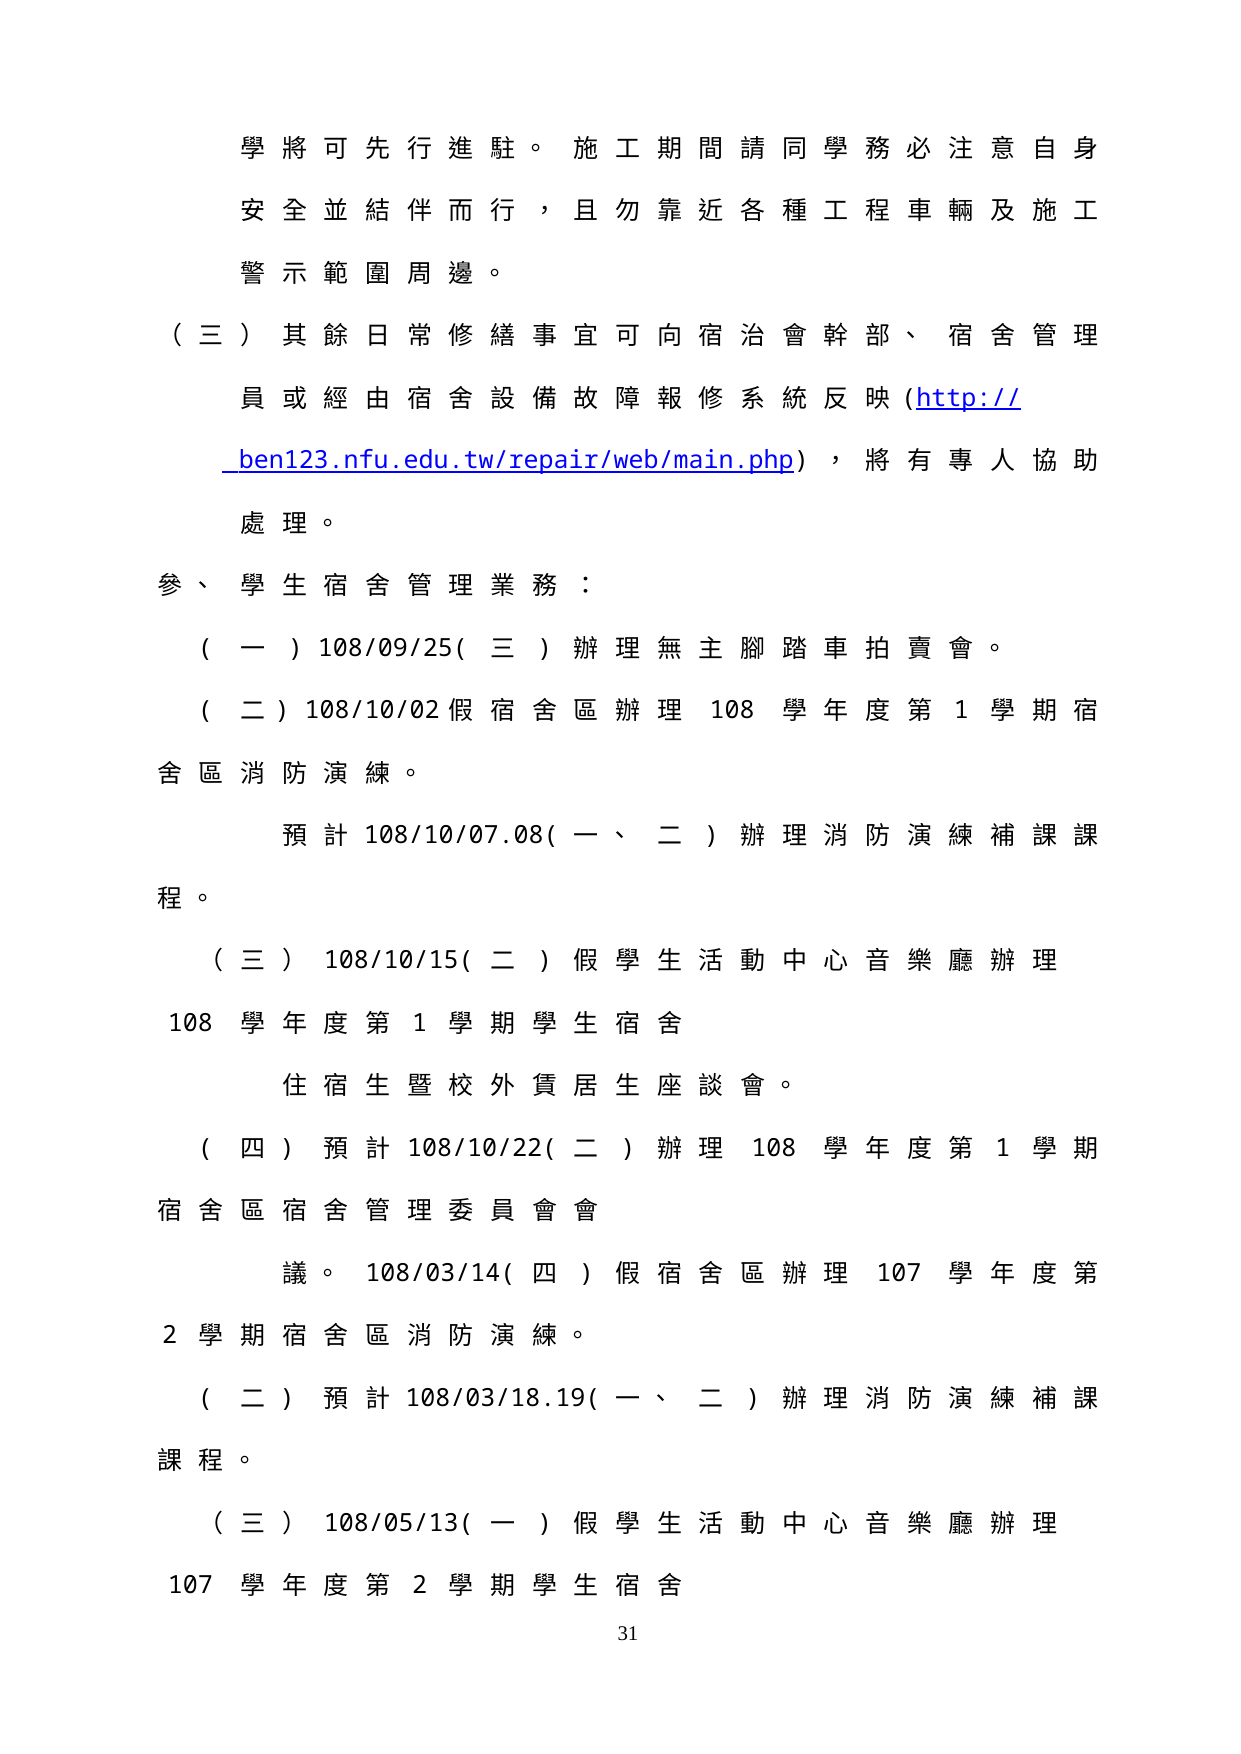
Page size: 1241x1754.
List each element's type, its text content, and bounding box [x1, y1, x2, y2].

text 參、學生宿舍管理業務： [148, 542, 1107, 605]
text 預計108/10/07.08(一、二)辦理消防演練補課課程。 [148, 792, 1107, 917]
text 學將可先行進駐。施工期間請同學務必注意自身安全並結伴而行，且勿靠近各種工程車輛及施工警示範圍周邊。 [222, 105, 1107, 292]
text (二) 108/10/02假宿舍區辦理108學年度第1學期宿舍區消防演練。 [148, 667, 1107, 792]
text （三）108/10/15(二)假學生活動中心音樂廳辦理108學年度第1學期學生宿舍 [148, 917, 1107, 1042]
text 住宿生暨校外賃居生座談會。 [148, 1042, 1107, 1105]
text (一) 108/09/25(三)辦理無主腳踏車拍賣會。 [148, 605, 1107, 667]
text （三）108/05/13(一)假學生活動中心音樂廳辦理107學年度第2學期學生宿舍 [148, 1480, 1107, 1605]
text (四) 預計108/10/22(二)辦理108學年度第1學期宿舍區宿舍管理委員會會 [148, 1105, 1107, 1230]
text （三）其餘日常修繕事宜可向宿治會幹部、宿舍管理員或經由宿舍設備故障報修系統反映(http://ben123.nfu.edu.tw/repair/web/main.php)，將有專人協助處理。 [148, 292, 1107, 542]
text 議。108/03/14(四)假宿舍區辦理107學年度第2學期宿舍區消防演練。 [148, 1230, 1107, 1355]
text (二) 預計108/03/18.19(一、二)辦理消防演練補課課程。 [148, 1355, 1107, 1480]
